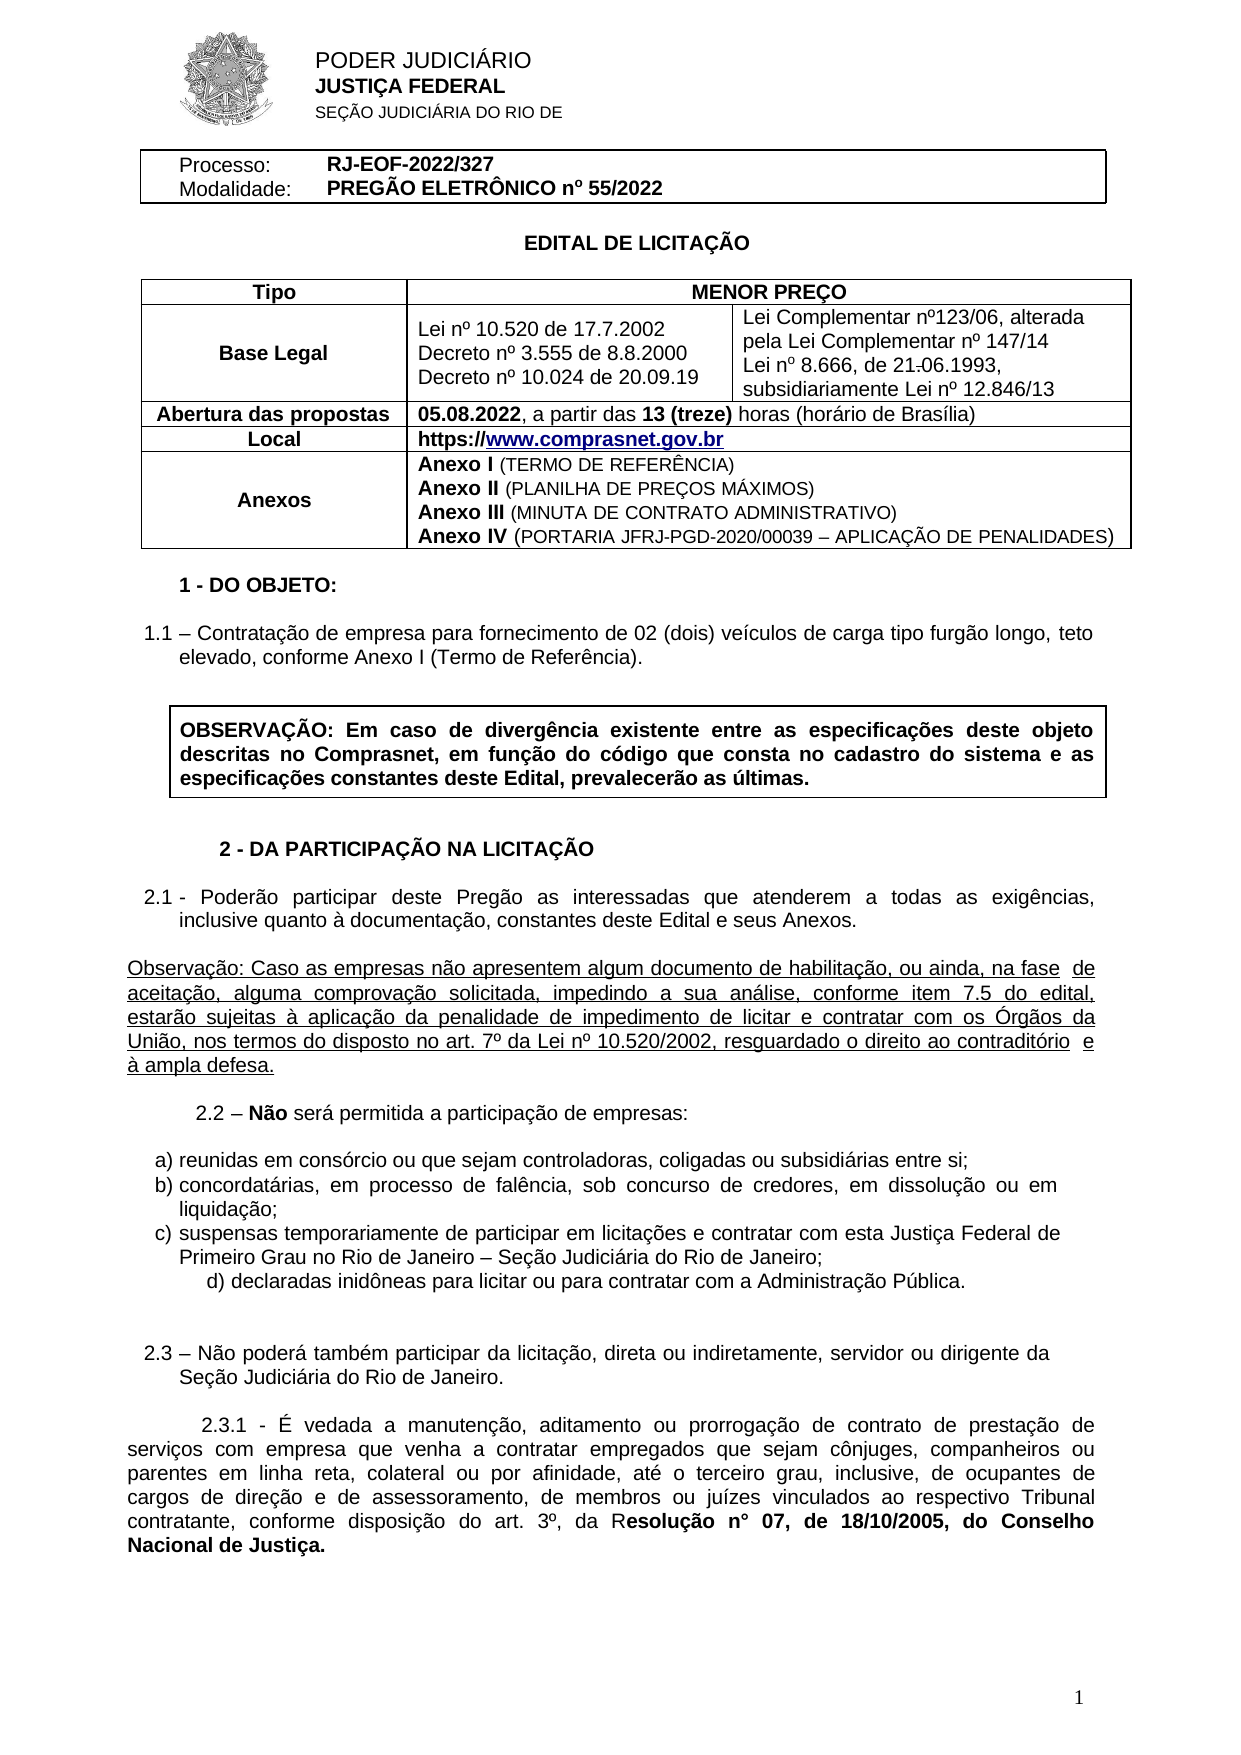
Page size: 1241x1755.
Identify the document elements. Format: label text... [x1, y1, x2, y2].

subtitle EDITAL DE LICITAÇÃO [131, 231, 1143, 255]
table_cell Lei nº 10.520 de 17.7.2002 Decreto nº 3.555 de 8.8.2000 Decreto nº 10.024 de 20.09.19 [408, 305, 732, 401]
text Observação: Caso as empresas não apresentem algum documento de habilitação, ou ainda, na fase de aceitação, alguma comprovação solicitada, impedindo a sua análise, conforme item 7.5 do edital, estarão sujeitas à aplicação da penalidade de impedimento de licitar e contratar com os Órgãos da [127, 956, 1096, 1026]
list declaradas inidôneas para licitar ou para contratar com a Administração Pública. [206, 1269, 1143, 1293]
text União, nos termos do disposto no art. 7º da Lei nº 10.520/2002, resguardado o direito ao contraditório e à ampla defesa. [127, 1027, 1096, 1077]
list - DO OBJETO: [179, 573, 1143, 597]
table_cell Lei Complementar nº123/06, alterada pela Lei Complementar nº 147/14 Lei no 8.666, de 21.06.1993, subsidiariamente Lei nº 12.846/13 [733, 305, 1130, 401]
table_cell Abertura das propostas [142, 402, 406, 426]
table_header Tipo [142, 280, 406, 304]
table_cell Anexos [142, 452, 406, 548]
table_cell Local [142, 427, 406, 451]
list reunidas em consórcio ou que sejam controladoras, coligadas ou subsidiárias entre si; [154, 1149, 1143, 1172]
text 2.3.1 - É vedada a manutenção, aditamento ou prorrogação de contrato de prestação de serviços com empresa que venha a contratar empregados que sejam cônjuges, companheiros ou parentes em linha reta, colateral ou por afinidade, até o terceiro grau, inclusive, de ocupantes de cargos de direção e de assessoramento, de membros ou juízes vinculados ao respectivo Tribunal contratante, conforme disposição do art. 3º, da Resolução n° 07, de 18/10/2005, do Conselho Nacional de Justiça. [127, 1413, 1095, 1556]
list – Não será permitida a participação de empresas: [195, 1101, 1143, 1125]
list – Não poderá também participar da licitação, direta ou indiretamente, servidor ou dirigente da Seção Judiciária do Rio de Janeiro. [143, 1341, 1095, 1389]
table_cell Anexo I (TERMO DE REFERÊNCIA) Anexo II (PLANILHA DE PREÇOS MÁXIMOS) Anexo III (MINUTA DE CONTRATO ADMINISTRATIVO) Anexo IV (PORTARIA JFRJ-PGD-2020/00039 – APLICAÇÃO DE PENALIDADES) [408, 452, 1130, 548]
table_cell 05.08.2022, a partir das 13 (treze) horas (horário de Brasília) [408, 402, 1130, 426]
list - DA PARTICIPAÇÃO NA LICITAÇÃO [219, 837, 1143, 861]
list - Poderão participar deste Pregão as interessadas que atenderem a todas as exigências, inclusive quanto à documentação, constantes deste Edital e seus Anexos. [143, 885, 1095, 932]
list – Contratação de empresa para fornecimento de 02 (dois) veículos de carga tipo furgão longo, teto elevado, conforme Anexo I (Termo de Referência). [143, 621, 1095, 669]
table_cell https://www.comprasnet.gov.br [408, 427, 1130, 451]
list suspensas temporariamente de participar em licitações e contratar com esta Justiça Federal de Primeiro Grau no Rio de Janeiro – Seção Judiciária do Rio de Janeiro; [154, 1221, 1095, 1269]
table_cell Base Legal [142, 305, 406, 401]
text OBSERVAÇÃO: Em caso de divergência existente entre as especificações deste objeto descritas no Comprasnet, em função do código que consta no cadastro do sistema e as especificações constantes deste Edital, prevalecerão as últimas. [179, 717, 1094, 790]
list concordatárias, em processo de falência, sob concurso de credores, em dissolução ou em liquidação; [154, 1172, 1095, 1221]
table_header MENOR PREÇO [408, 280, 1130, 304]
